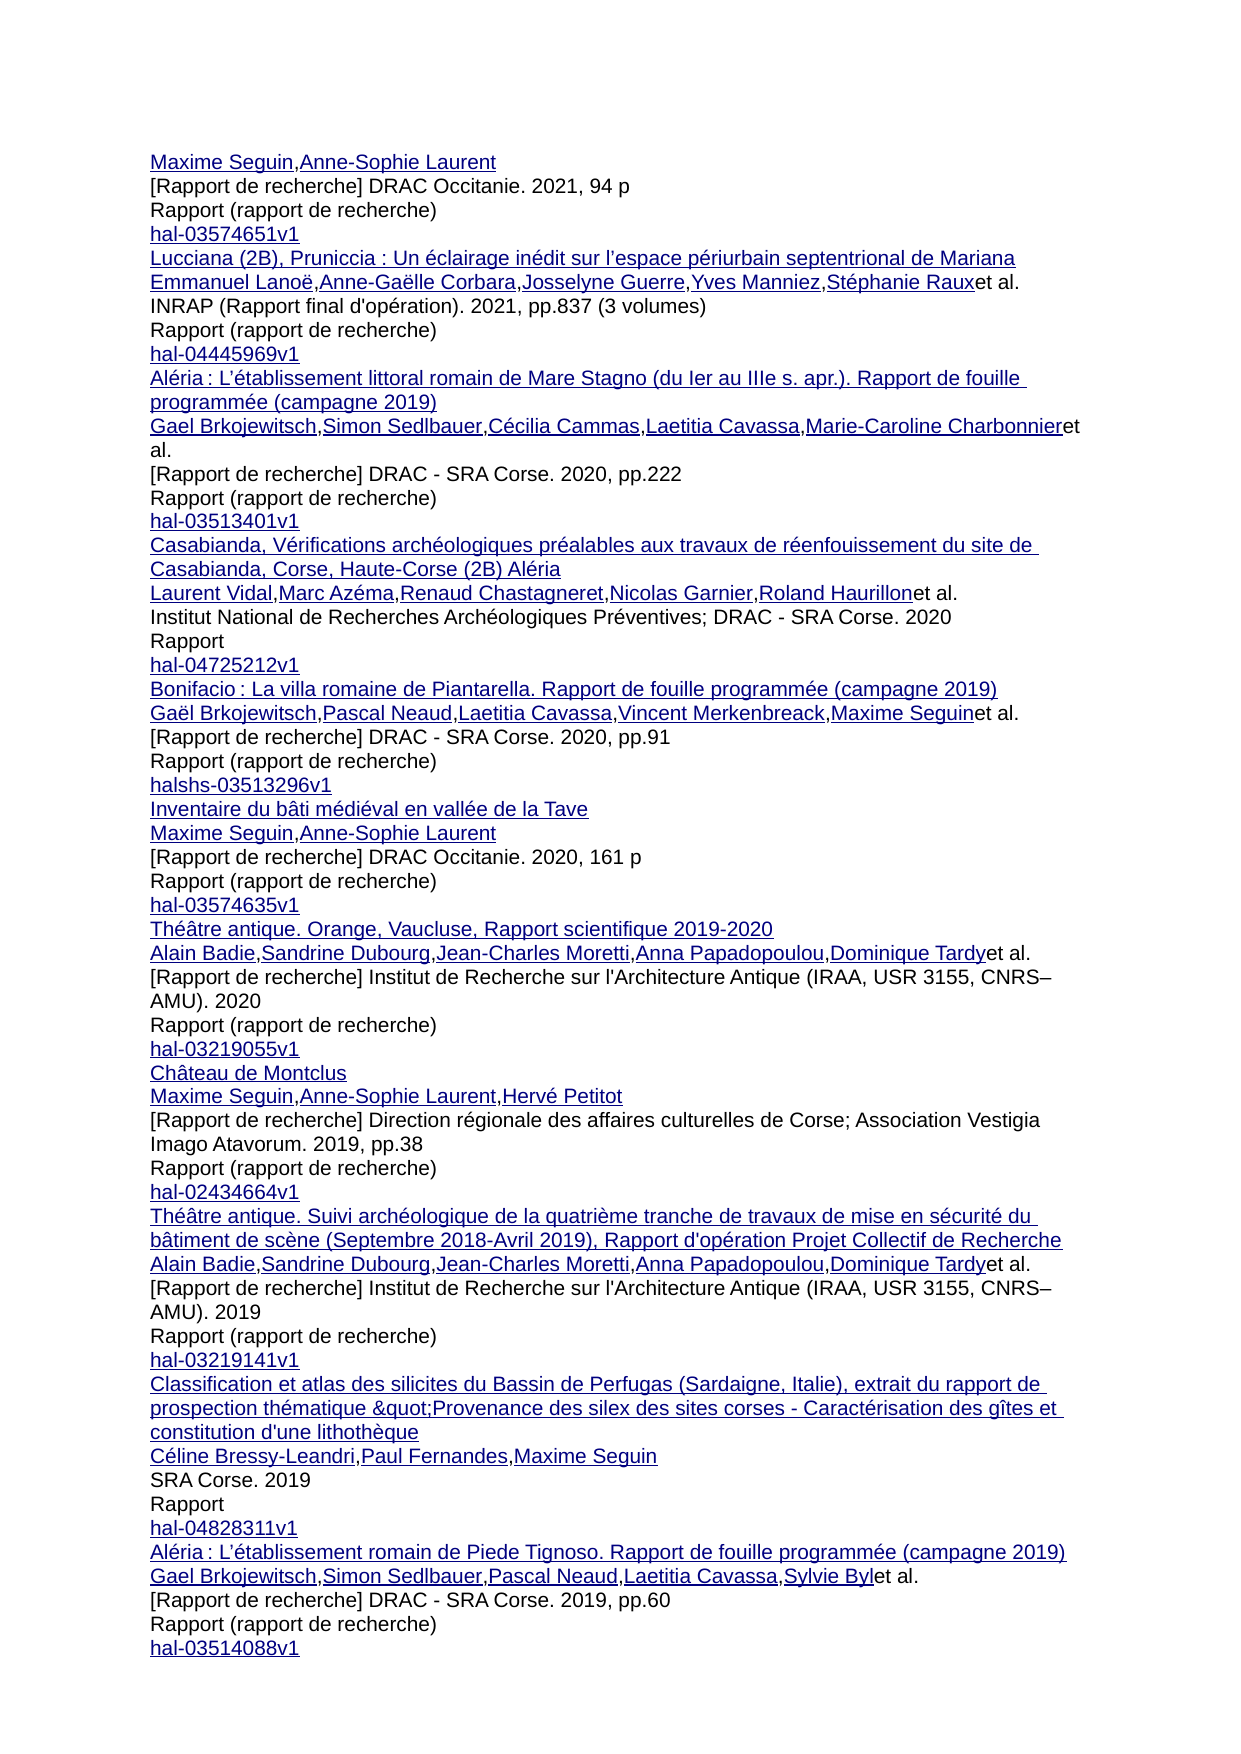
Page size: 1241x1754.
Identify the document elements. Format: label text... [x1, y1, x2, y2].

table_cell Aléria : L’établissement romain de Piede Tignoso. Rapport de fouille programmée (campagne 2019) Gael Brkojewitsch,Simon Sedlbauer,Pascal Neaud,Laetitia Cavassa,Sylvie Bylet al. [Rapport de recherche] DRAC - SRA Corse. 2019, pp.60 Rapport (rapport de recherche) hal-03514088v1 [150, 1540, 1090, 1659]
table_cell Lucciana (2B), Pruniccia : Un éclairage inédit sur l’espace périurbain septentrional de Mariana Emmanuel Lanoë,Anne-Gaëlle Corbara,Josselyne Guerre,Yves Manniez,Stéphanie Rauxet al. INRAP (Rapport final d'opération). 2021, pp.837 (3 volumes) Rapport (rapport de recherche) hal-04445969v1 [150, 246, 1090, 366]
table_cell Théâtre antique. Orange, Vaucluse, Rapport scientifique 2019-2020 Alain Badie,Sandrine Dubourg,Jean-Charles Moretti,Anna Papadopoulou,Dominique Tardyet al. [Rapport de recherche] Institut de Recherche sur l'Architecture Antique (IRAA, USR 3155, CNRS–AMU). 2020 Rapport (rapport de recherche) hal-03219055v1 [150, 917, 1090, 1060]
table_cell Théâtre antique. Suivi archéologique de la quatrième tranche de travaux de mise en sécurité du bâtiment de scène (Septembre 2018-Avril 2019), Rapport d'opération Projet Collectif de Recherche Alain Badie,Sandrine Dubourg,Jean-Charles Moretti,Anna Papadopoulou,Dominique Tardyet al. [Rapport de recherche] Institut de Recherche sur l'Architecture Antique (IRAA, USR 3155, CNRS–AMU). 2019 Rapport (rapport de recherche) hal-03219141v1 [150, 1204, 1090, 1372]
table_cell Bonifacio : La villa romaine de Piantarella. Rapport de fouille programmée (campagne 2019) Gaël Brkojewitsch,Pascal Neaud,Laetitia Cavassa,Vincent Merkenbreack,Maxime Seguinet al. [Rapport de recherche] DRAC - SRA Corse. 2020, pp.91 Rapport (rapport de recherche) halshs-03513296v1 [150, 677, 1090, 797]
table_cell Aléria : L’établissement littoral romain de Mare Stagno (du Ier au IIIe s. apr.). Rapport de fouille programmée (campagne 2019) Gael Brkojewitsch,Simon Sedlbauer,Cécilia Cammas,Laetitia Cavassa,Marie-Caroline Charbonnieret al. [Rapport de recherche] DRAC - SRA Corse. 2020, pp.222 Rapport (rapport de recherche) hal-03513401v1 [150, 366, 1090, 533]
table_cell Maxime Seguin,Anne-Sophie Laurent [Rapport de recherche] DRAC Occitanie. 2021, 94 p Rapport (rapport de recherche) hal-03574651v1 [150, 150, 1090, 246]
table_cell Château de Montclus Maxime Seguin,Anne-Sophie Laurent,Hervé Petitot [Rapport de recherche] Direction régionale des affaires culturelles de Corse; Association Vestigia Imago Atavorum. 2019, pp.38 Rapport (rapport de recherche) hal-02434664v1 [150, 1060, 1090, 1204]
table_cell Inventaire du bâti médiéval en vallée de la Tave Maxime Seguin,Anne-Sophie Laurent [Rapport de recherche] DRAC Occitanie. 2020, 161 p Rapport (rapport de recherche) hal-03574635v1 [150, 797, 1090, 917]
table_cell Casabianda, Vérifications archéologiques préalables aux travaux de réenfouissement du site de Casabianda, Corse, Haute-Corse (2B) Aléria Laurent Vidal,Marc Azéma,Renaud Chastagneret,Nicolas Garnier,Roland Haurillonet al. Institut National de Recherches Archéologiques Préventives; DRAC - SRA Corse. 2020 Rapport hal-04725212v1 [150, 533, 1090, 677]
table_cell Classification et atlas des silicites du Bassin de Perfugas (Sardaigne, Italie), extrait du rapport de prospection thématique &quot;Provenance des silex des sites corses - Caractérisation des gîtes et constitution d'une lithothèque Céline Bressy-Leandri,Paul Fernandes,Maxime Seguin SRA Corse. 2019 Rapport hal-04828311v1 [150, 1372, 1090, 1539]
